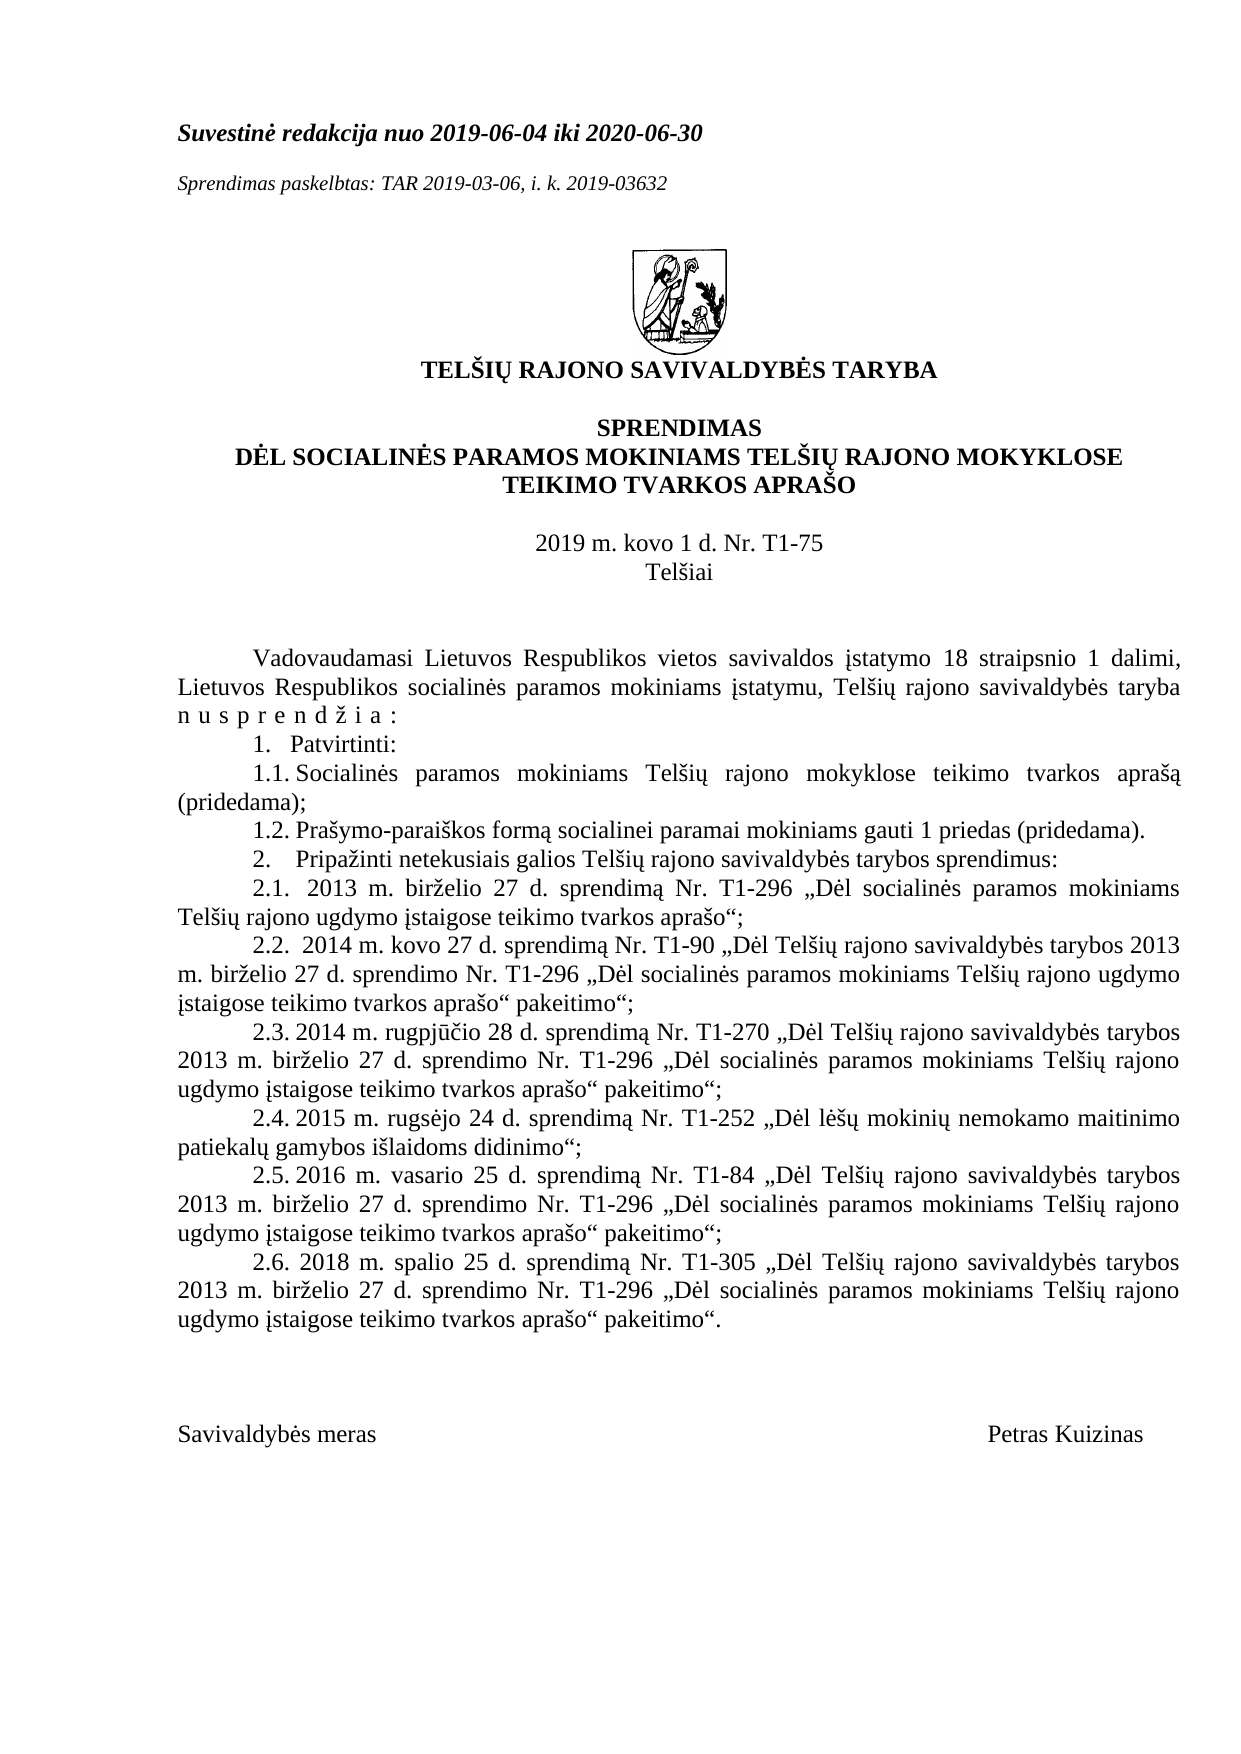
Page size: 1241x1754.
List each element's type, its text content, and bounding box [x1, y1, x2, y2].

text 2019 m. kovo 1 d. Nr. T1-75 [177, 528, 1181, 557]
text 2.4. 2015 m. rugsėjo 24 d. sprendimą Nr. T1-252 „Dėl lėšų mokinių nemokamo maitinimo patiekalų gamybos išlaidoms didinimo“; [177, 1103, 1181, 1161]
text SPRENDIMAS [177, 413, 1181, 442]
text TELŠIŲ RAJONO SAVIVALDYBĖS TARYBA [177, 356, 1181, 384]
text 2.3. 2014 m. rugpjūčio 28 d. sprendimą Nr. T1-270 „Dėl Telšių rajono savivaldybės tarybos 2013 m. birželio 27 d. sprendimo Nr. T1-296 „Dėl socialinės paramos mokiniams Telšių rajono ugdymo įstaigose teikimo tvarkos aprašo“ pakeitimo“; [177, 1017, 1181, 1103]
text 1.2. Prašymo-paraiškos formą socialinei paramai mokiniams gauti 1 priedas (pridedama). [177, 816, 1181, 844]
text Suvestinė redakcija nuo 2019-06-04 iki 2020-06-30 [177, 118, 1181, 147]
text Savivaldybės meras Petras Kuizinas [177, 1419, 1181, 1448]
text Vadovaudamasi Lietuvos Respublikos vietos savivaldos įstatymo 18 straipsnio 1 dalimi, Lietuvos Respublikos socialinės paramos mokiniams įstatymu, Telšių rajono savivaldybės taryba nusprendžia: [177, 643, 1181, 729]
text 2.2. 2014 m. kovo 27 d. sprendimą Nr. T1-90 „Dėl Telšių rajono savivaldybės tarybos 2013 m. birželio 27 d. sprendimo Nr. T1-296 „Dėl socialinės paramos mokiniams Telšių rajono ugdymo įstaigose teikimo tvarkos aprašo“ pakeitimo“; [177, 931, 1181, 1017]
text DĖL SOCIALINĖS PARAMOS MOKINIAMS TELŠIŲ RAJONO MOKYKLOSE TEIKIMO TVARKOS APRAŠO [177, 442, 1181, 499]
text Sprendimas paskelbtas: TAR 2019-03-06, i. k. 2019-03632 [177, 171, 1181, 195]
text 2.5. 2016 m. vasario 25 d. sprendimą Nr. T1-84 „Dėl Telšių rajono savivaldybės tarybos 2013 m. birželio 27 d. sprendimo Nr. T1-296 „Dėl socialinės paramos mokiniams Telšių rajono ugdymo įstaigose teikimo tvarkos aprašo“ pakeitimo“; [177, 1161, 1181, 1247]
text Telšiai [177, 557, 1181, 586]
text 1. Patvirtinti: [177, 729, 1181, 758]
text 2.1. 2013 m. birželio 27 d. sprendimą Nr. T1-296 „Dėl socialinės paramos mokiniams Telšių rajono ugdymo įstaigose teikimo tvarkos aprašo“; [177, 873, 1181, 931]
text 2.6. 2018 m. spalio 25 d. sprendimą Nr. T1-305 „Dėl Telšių rajono savivaldybės tarybos 2013 m. birželio 27 d. sprendimo Nr. T1-296 „Dėl socialinės paramos mokiniams Telšių rajono ugdymo įstaigose teikimo tvarkos aprašo“ pakeitimo“. [177, 1247, 1181, 1333]
text 1.1. Socialinės paramos mokiniams Telšių rajono mokyklose teikimo tvarkos aprašą (pridedama); [177, 758, 1181, 816]
text 2. Pripažinti netekusiais galios Telšių rajono savivaldybės tarybos sprendimus: [177, 844, 1181, 873]
